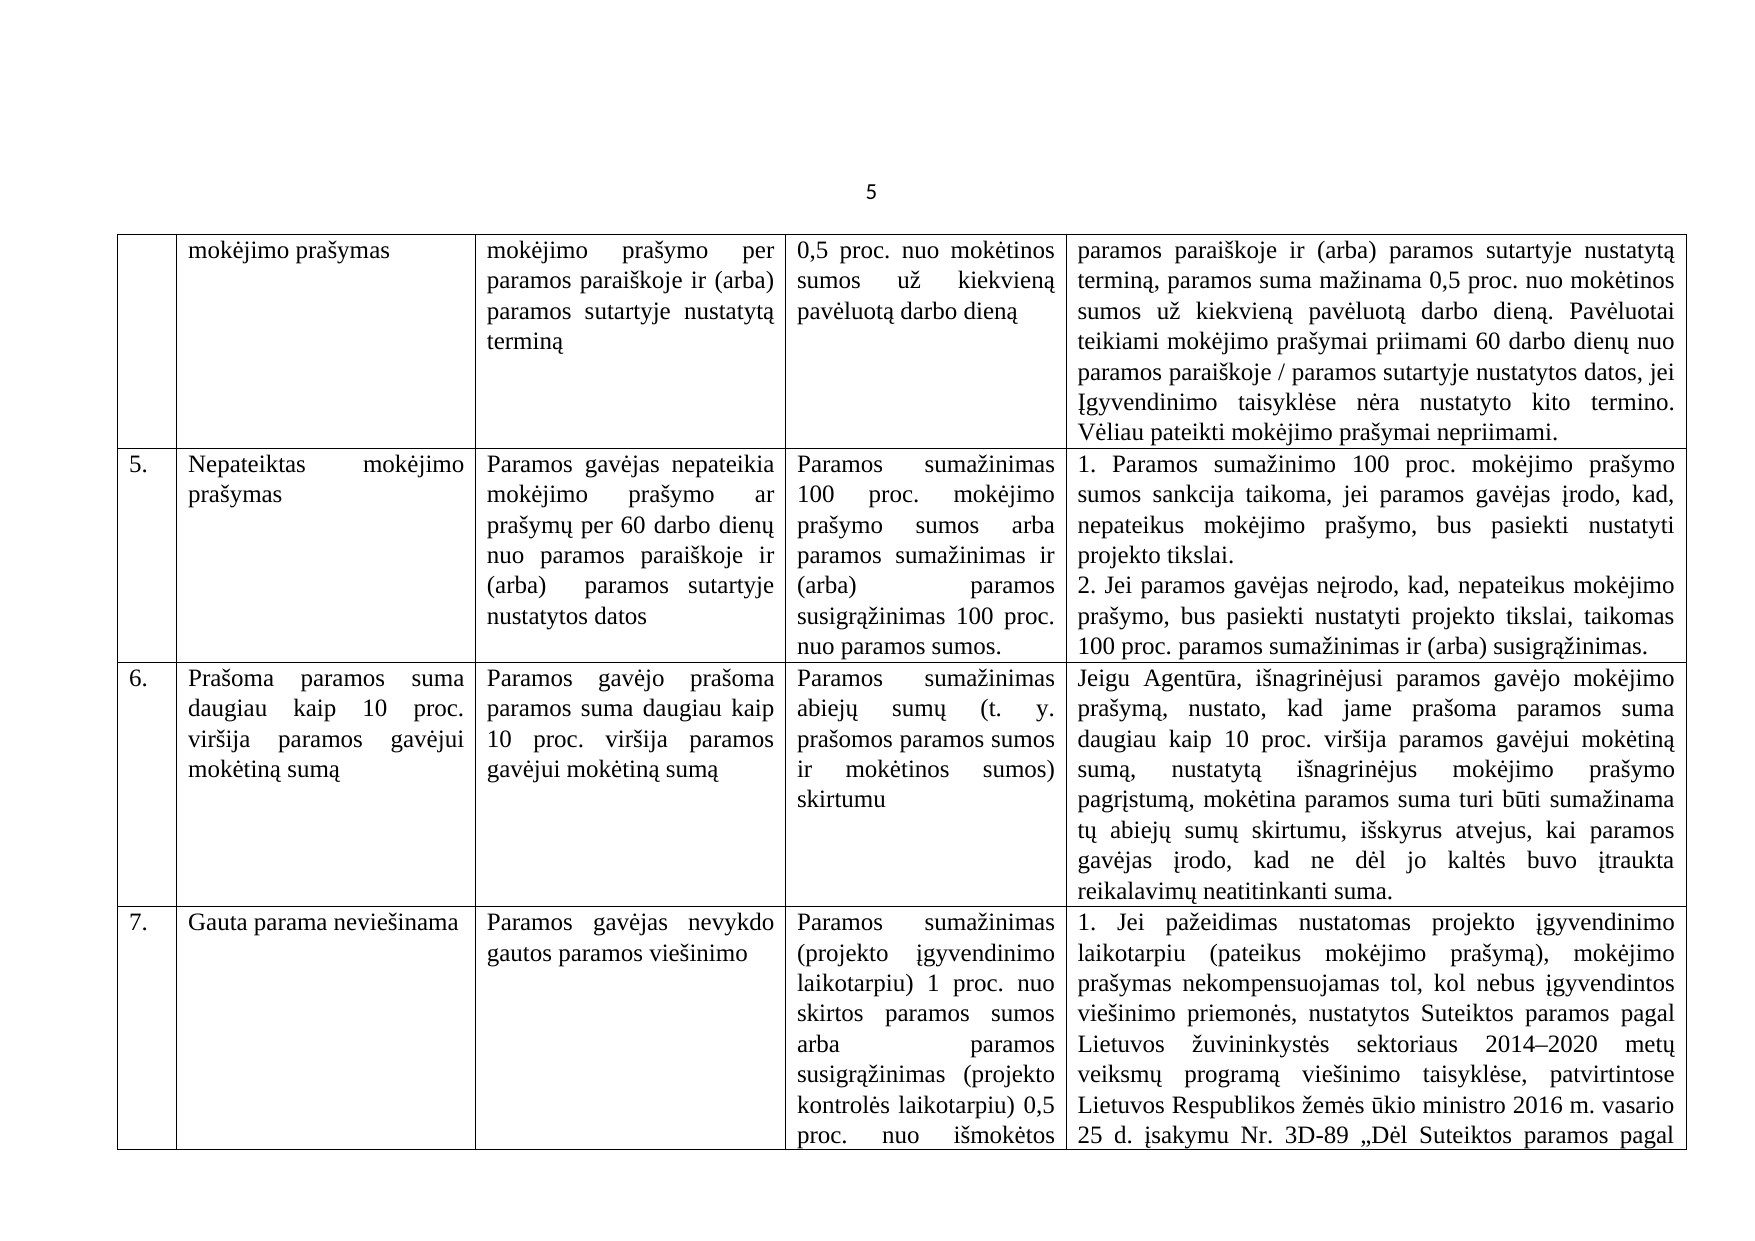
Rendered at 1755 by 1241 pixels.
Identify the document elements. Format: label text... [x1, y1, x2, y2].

table_cell mokėjimo prašymas [177, 235, 475, 448]
table_cell 7. [118, 907, 176, 1149]
table_cell 0,5 proc. nuo mokėtinos sumos už kiekvieną pavėluotą darbo dieną [786, 235, 1066, 448]
table_cell Prašoma paramos suma daugiau kaip 10 proc. viršija paramos gavėjui mokėtiną sumą [177, 663, 475, 906]
table_cell Nepateiktas mokėjimo prašymas [177, 449, 475, 662]
table_cell [118, 235, 176, 448]
table_cell Paramos sumažinimas 100 proc. mokėjimo prašymo sumos arba paramos sumažinimas ir (arba) paramos susigrąžinimas 100 proc. nuo paramos sumos. [786, 449, 1066, 662]
table_cell Paramos gavėjo prašoma paramos suma daugiau kaip 10 proc. viršija paramos gavėjui mokėtiną sumą [476, 663, 785, 906]
table_cell Jeigu Agentūra, išnagrinėjusi paramos gavėjo mokėjimo prašymą, nustato, kad jame prašoma paramos suma daugiau kaip 10 proc. viršija paramos gavėjui mokėtiną sumą, nustatytą išnagrinėjus mokėjimo prašymo pagrįstumą, mokėtina paramos suma turi būti sumažinama tų abiejų sumų skirtumu, išskyrus atvejus, kai paramos gavėjas įrodo, kad ne dėl jo kaltės buvo įtraukta reikalavimų neatitinkanti suma. [1067, 663, 1686, 906]
table_cell 6. [118, 663, 176, 906]
table_cell Paramos sumažinimas abiejų sumų (t. y. prašomos paramos sumos ir mokėtinos sumos) skirtumu [786, 663, 1066, 906]
table_cell Paramos gavėjas nevykdo gautos paramos viešinimo [476, 907, 785, 1149]
table_cell 1. Jei pažeidimas nustatomas projekto įgyvendinimo laikotarpiu (pateikus mokėjimo prašymą), mokėjimo prašymas nekompensuojamas tol, kol nebus įgyvendintos viešinimo priemonės, nustatytos Suteiktos paramos pagal Lietuvos žuvininkystės sektoriaus 2014–2020 metų veiksmų programą viešinimo taisyklėse, patvirtintose Lietuvos Respublikos žemės ūkio ministro 2016 m. vasario 25 d. įsakymu Nr. 3D-89 „Dėl Suteiktos paramos pagal [1067, 907, 1686, 1149]
table_cell 1. Paramos sumažinimo 100 proc. mokėjimo prašymo sumos sankcija taikoma, jei paramos gavėjas įrodo, kad, nepateikus mokėjimo prašymo, bus pasiekti nustatyti projekto tikslai. 2. Jei paramos gavėjas neįrodo, kad, nepateikus mokėjimo prašymo, bus pasiekti nustatyti projekto tikslai, taikomas 100 proc. paramos sumažinimas ir (arba) susigrąžinimas. [1067, 449, 1686, 662]
table_cell 5. [118, 449, 176, 662]
table_cell Paramos gavėjas nepateikia mokėjimo prašymo ar prašymų per 60 darbo dienų nuo paramos paraiškoje ir (arba) paramos sutartyje nustatytos datos [476, 449, 785, 662]
table_cell Paramos sumažinimas (projekto įgyvendinimo laikotarpiu) 1 proc. nuo skirtos paramos sumos arba paramos susigrąžinimas (projekto kontrolės laikotarpiu) 0,5 proc. nuo išmokėtos [786, 907, 1066, 1149]
table_cell paramos paraiškoje ir (arba) paramos sutartyje nustatytą terminą, paramos suma mažinama 0,5 proc. nuo mokėtinos sumos už kiekvieną pavėluotą darbo dieną. Pavėluotai teikiami mokėjimo prašymai priimami 60 darbo dienų nuo paramos paraiškoje / paramos sutartyje nustatytos datos, jei Įgyvendinimo taisyklėse nėra nustatyto kito termino. Vėliau pateikti mokėjimo prašymai nepriimami. [1067, 235, 1686, 448]
table_cell mokėjimo prašymo per paramos paraiškoje ir (arba) paramos sutartyje nustatytą terminą [476, 235, 785, 448]
table_cell Gauta parama neviešinama [177, 907, 475, 1149]
